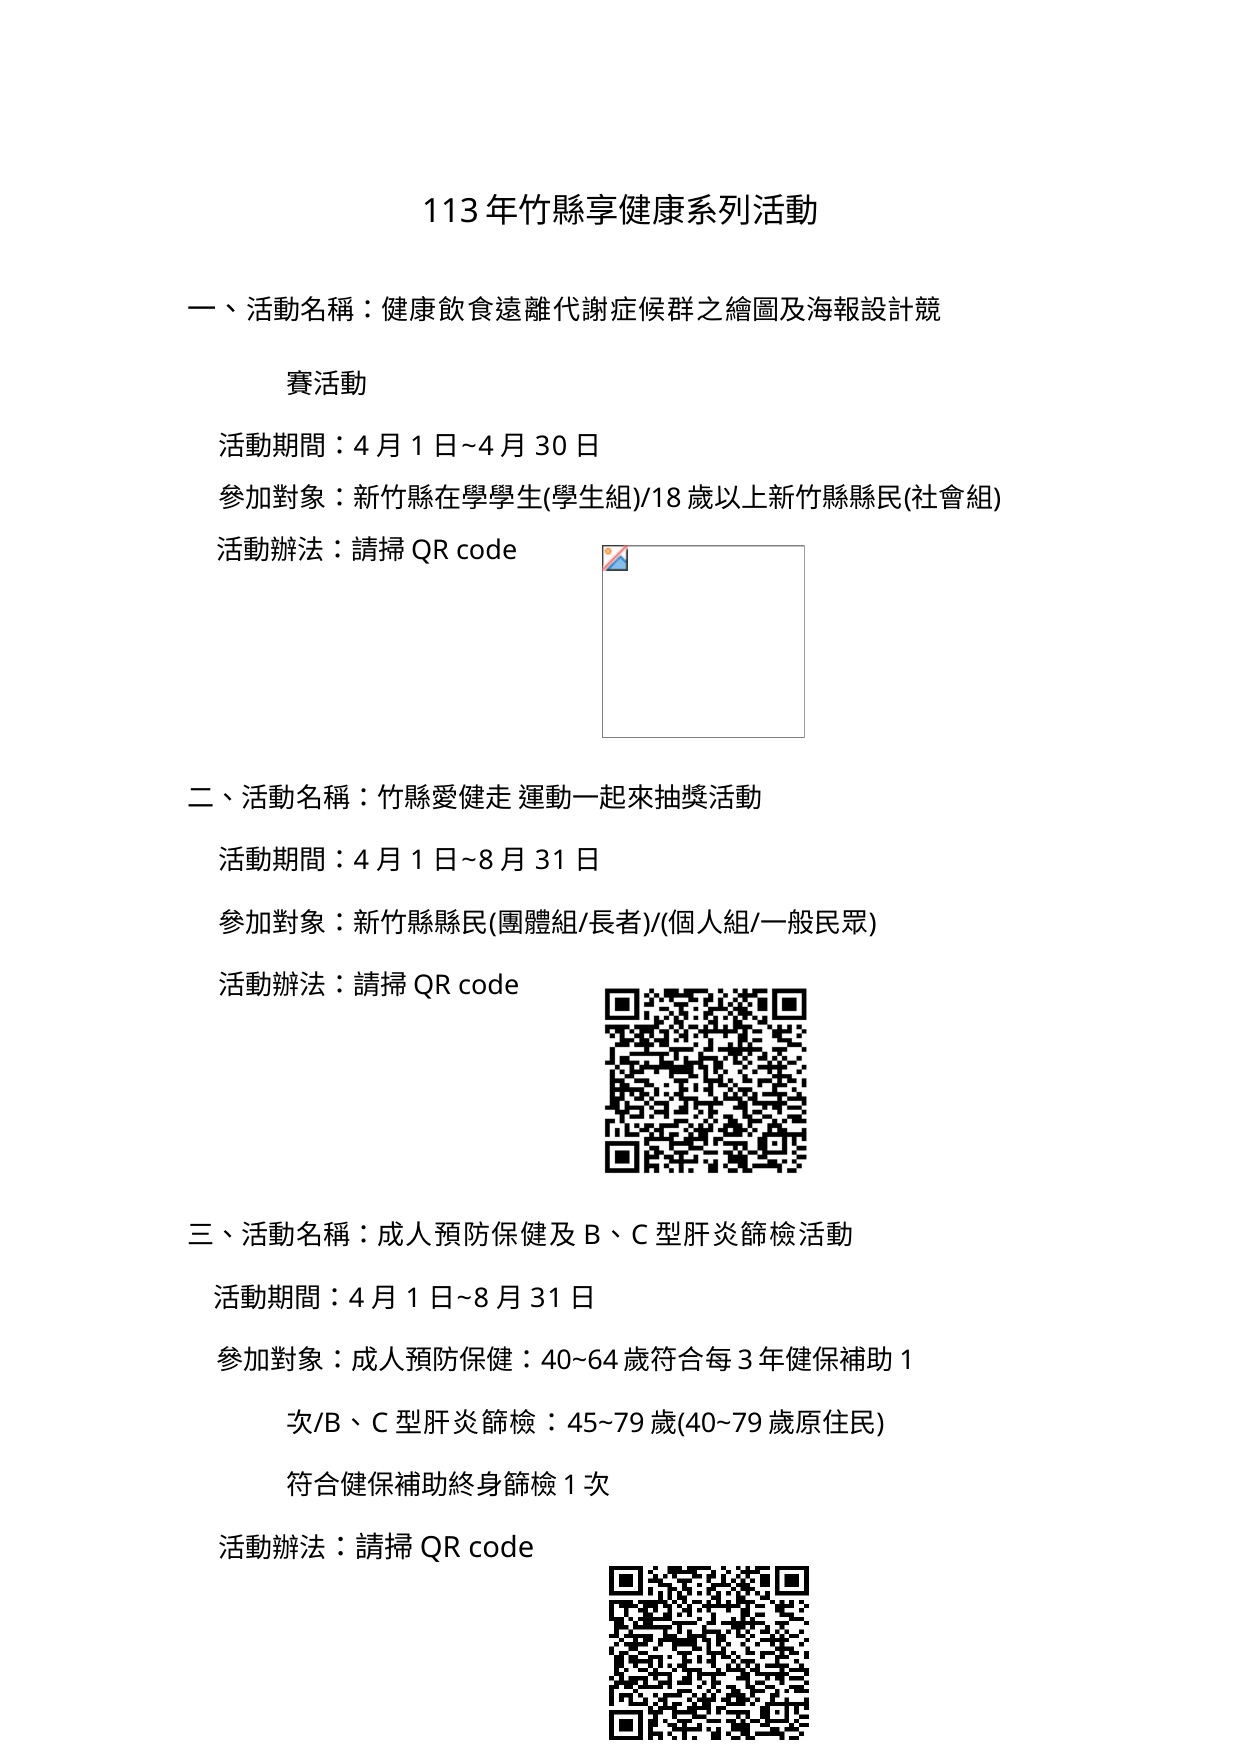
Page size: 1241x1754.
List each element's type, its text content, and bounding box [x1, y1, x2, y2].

list 參加對象：新竹縣在學學生(學生組)/18歲以上新竹縣縣民(社會組) [187, 465, 1053, 517]
picture [603, 987, 808, 1174]
text 活動期間：4月1日~8月31日 [187, 1257, 1053, 1319]
text 活動辦法：請掃QR code [187, 944, 1053, 1007]
list 活動辦法：請掃QR code [187, 517, 1053, 569]
text 三、活動名稱：成人預防保健及B、C型肝炎篩檢活動 [187, 1194, 1053, 1257]
text 113年竹縣享健康系列活動 [187, 164, 1053, 239]
list 活動期間：4月1日~4月30日 [187, 413, 1053, 465]
text 參加對象：新竹縣縣民(團體組/長者)/(個人組/一般民眾) [187, 882, 1053, 944]
text 活動辦法：請掃QR code [187, 1507, 1053, 1569]
text 活動期間：4月1日~8月31日 [187, 819, 1053, 882]
text 參加對象：成人預防保健：40~64歲符合每3年健保補助1 [187, 1319, 1053, 1382]
text 符合健保補助終身篩檢1次 [187, 1444, 1053, 1507]
picture [607, 1564, 810, 1741]
list 賽活動 [187, 338, 1053, 413]
text 一、活動名稱：健康飲食遠離代謝症候群之繪圖及海報設計競 [187, 263, 1053, 338]
text 次/B、C型肝炎篩檢：45~79歲(40~79歲原住民) [187, 1382, 1053, 1444]
text 二、活動名稱：竹縣愛健走 運動一起來抽獎活動 [187, 757, 1053, 819]
